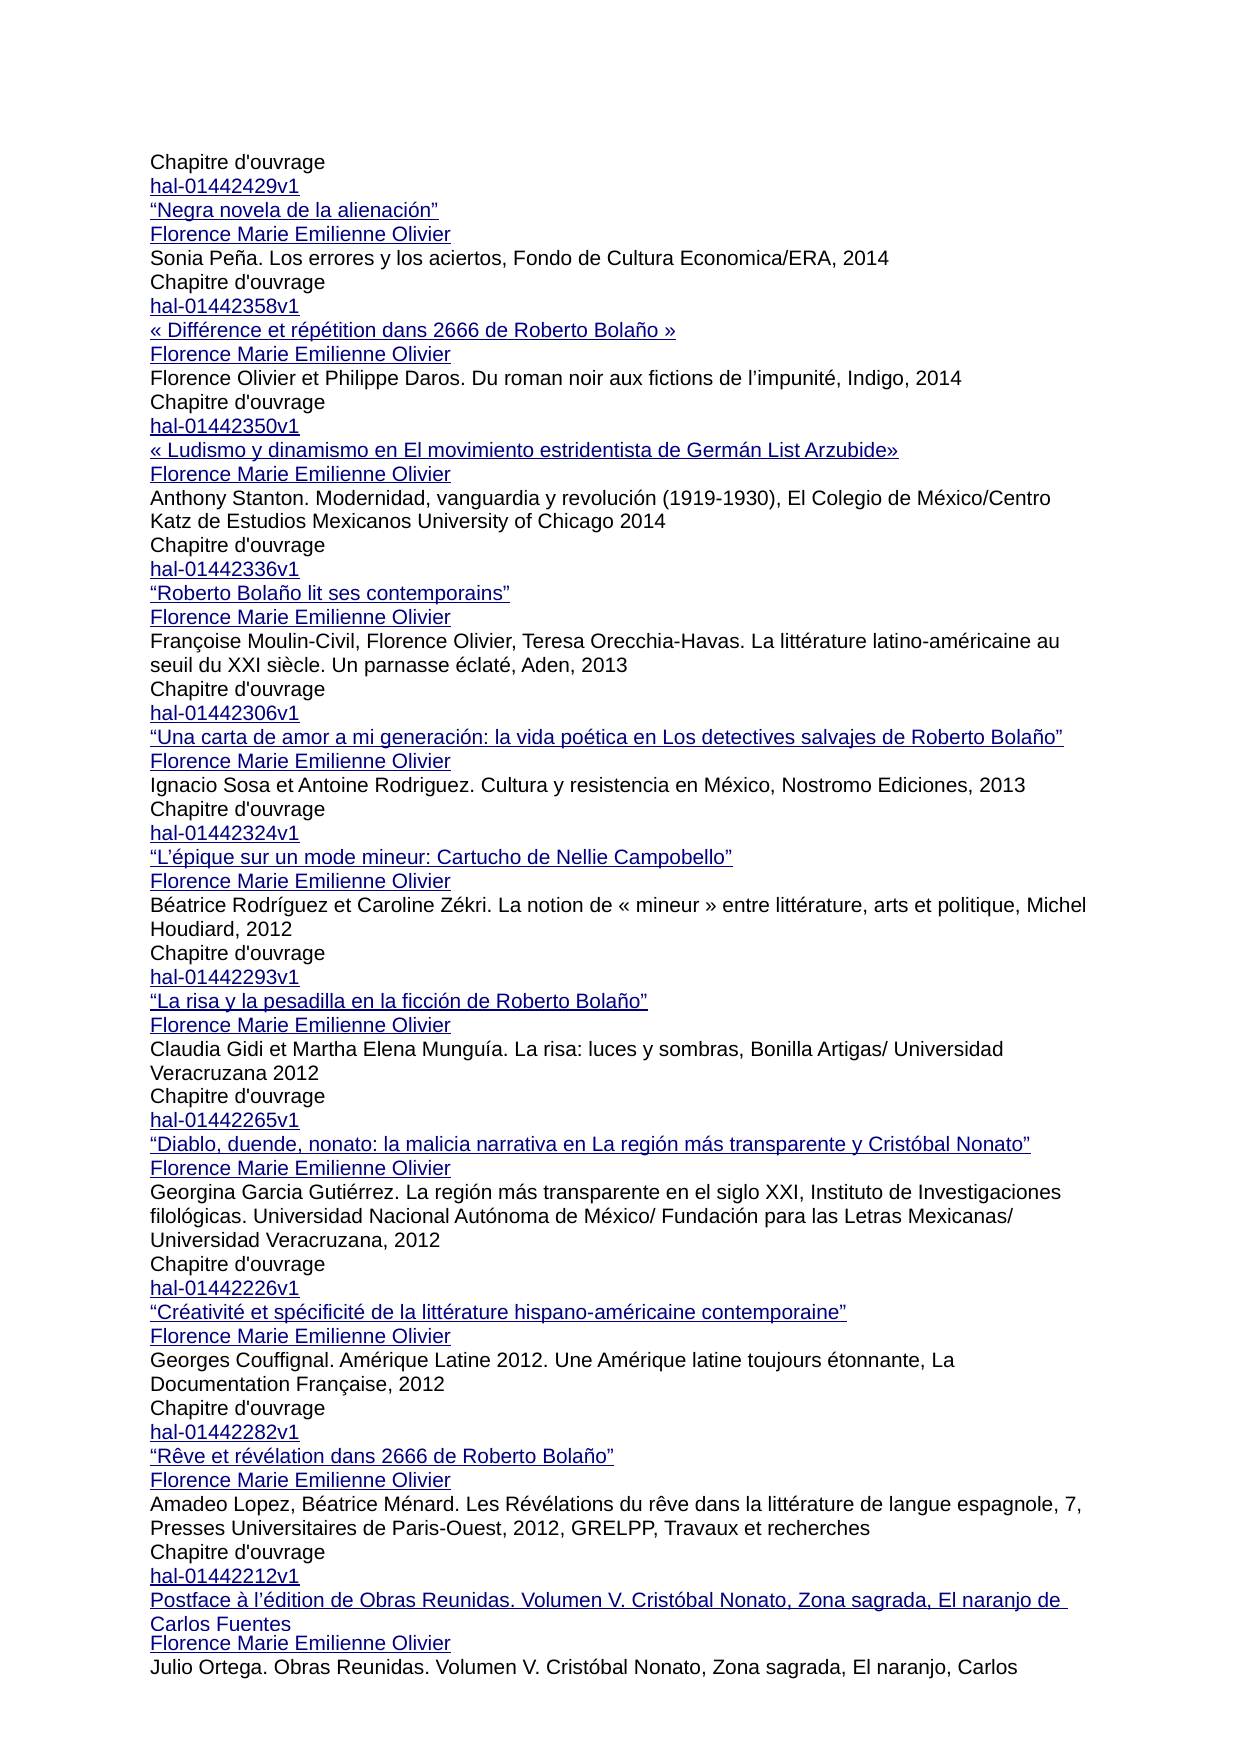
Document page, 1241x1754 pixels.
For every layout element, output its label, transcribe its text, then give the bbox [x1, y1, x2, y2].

table_cell “Rêve et révélation dans 2666 de Roberto Bolaño” Florence Marie Emilienne Olivier Amadeo Lopez, Béatrice Ménard. Les Révélations du rêve dans la littérature de langue espagnole, 7, Presses Universitaires de Paris-Ouest, 2012, GRELPP, Travaux et recherches Chapitre d'ouvrage hal-01442212v1 [150, 1444, 1090, 1587]
table_cell “La risa y la pesadilla en la ficción de Roberto Bolaño” Florence Marie Emilienne Olivier Claudia Gidi et Martha Elena Munguía. La risa: luces y sombras, Bonilla Artigas/ Universidad Veracruzana 2012 Chapitre d'ouvrage hal-01442265v1 [150, 989, 1090, 1132]
table_cell Chapitre d'ouvrage hal-01442429v1 [150, 150, 1090, 198]
table_cell « Différence et répétition dans 2666 de Roberto Bolaño » Florence Marie Emilienne Olivier Florence Olivier et Philippe Daros. Du roman noir aux fictions de l’impunité, Indigo, 2014 Chapitre d'ouvrage hal-01442350v1 [150, 318, 1090, 437]
table_cell “Roberto Bolaño lit ses contemporains” Florence Marie Emilienne Olivier Françoise Moulin-Civil, Florence Olivier, Teresa Orecchia-Havas. La littérature latino-américaine au seuil du XXI siècle. Un parnasse éclaté, Aden, 2013 Chapitre d'ouvrage hal-01442306v1 [150, 581, 1090, 725]
table_cell “Diablo, duende, nonato: la malicia narrativa en La región más transparente y Cristóbal Nonato” Florence Marie Emilienne Olivier Georgina Garcia Gutiérrez. La región más transparente en el siglo XXI, Instituto de Investigaciones filológicas. Universidad Nacional Autónoma de México/ Fundación para las Letras Mexicanas/ Universidad Veracruzana, 2012 Chapitre d'ouvrage hal-01442226v1 [150, 1132, 1090, 1300]
table_cell “L’épique sur un mode mineur: Cartucho de Nellie Campobello” Florence Marie Emilienne Olivier Béatrice Rodríguez et Caroline Zékri. La notion de « mineur » entre littérature, arts et politique, Michel Houdiard, 2012 Chapitre d'ouvrage hal-01442293v1 [150, 845, 1090, 988]
table_cell “Una carta de amor a mi generación: la vida poética en Los detectives salvajes de Roberto Bolaño” Florence Marie Emilienne Olivier Ignacio Sosa et Antoine Rodriguez. Cultura y resistencia en México, Nostromo Ediciones, 2013 Chapitre d'ouvrage hal-01442324v1 [150, 725, 1090, 845]
table_cell Postface à l’édition de Obras Reunidas. Volumen V. Cristóbal Nonato, Zona sagrada, El naranjo de Carlos Fuentes Florence Marie Emilienne Olivier Julio Ortega. Obras Reunidas. Volumen V. Cristóbal Nonato, Zona sagrada, El naranjo, Carlos [150, 1588, 1090, 1679]
table_cell “Créativité et spécificité de la littérature hispano-américaine contemporaine” Florence Marie Emilienne Olivier Georges Couffignal. Amérique Latine 2012. Une Amérique latine toujours étonnante, La Documentation Française, 2012 Chapitre d'ouvrage hal-01442282v1 [150, 1300, 1090, 1444]
table_cell « Ludismo y dinamismo en El movimiento estridentista de Germán List Arzubide» Florence Marie Emilienne Olivier Anthony Stanton. Modernidad, vanguardia y revolución (1919-1930), El Colegio de México/Centro Katz de Estudios Mexicanos University of Chicago 2014 Chapitre d'ouvrage hal-01442336v1 [150, 438, 1090, 581]
table_cell “Negra novela de la alienación” Florence Marie Emilienne Olivier Sonia Peña. Los errores y los aciertos, Fondo de Cultura Economica/ERA, 2014 Chapitre d'ouvrage hal-01442358v1 [150, 198, 1090, 318]
